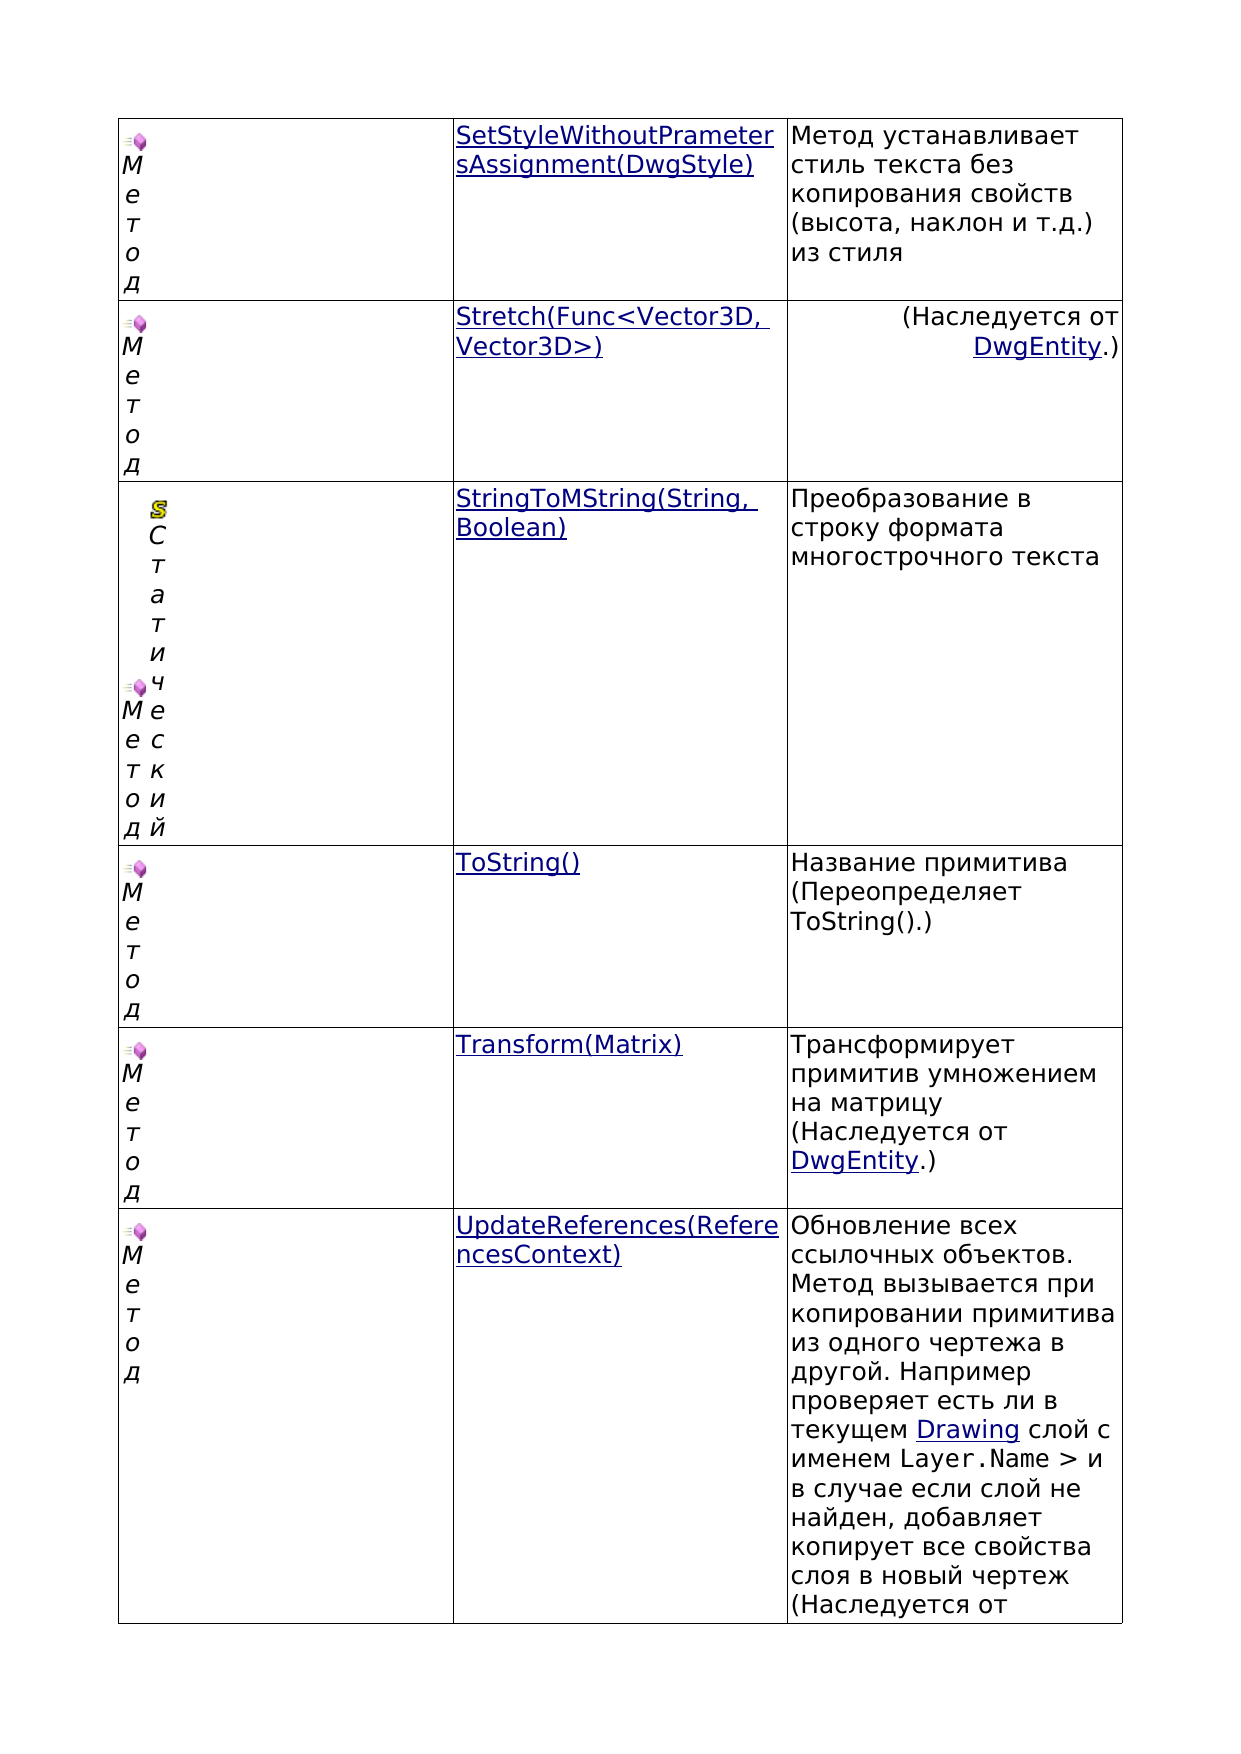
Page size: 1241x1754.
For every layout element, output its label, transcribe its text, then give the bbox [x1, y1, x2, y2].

picture [121, 315, 147, 333]
table_cell UpdateReferences(ReferencesContext) [454, 1209, 787, 1622]
picture [121, 860, 147, 878]
table_cell ToString() [454, 846, 787, 1027]
table_cell Stretch(Func<Vector3D, Vector3D>) [454, 301, 787, 481]
picture [121, 1223, 147, 1241]
table_cell StringToMString(String, Boolean) [454, 482, 787, 845]
table_cell Метод устанавливает стиль текста без копирования свойств (высота, наклон и т.д.) из стиля [788, 119, 1122, 299]
table_cell [119, 1209, 453, 1622]
table_cell Transform(Matrix) [454, 1028, 787, 1208]
table_cell (Наследуется от DwgEntity.) [788, 301, 1122, 481]
table_cell Трансформирует примитив умножением на матрицу (Наследуется от DwgEntity.) [788, 1028, 1122, 1208]
picture [121, 679, 146, 697]
table_cell Название примитива (Переопределяет ToString().) [788, 846, 1122, 1027]
table_cell Преобразование в строку формата многострочного текста [788, 482, 1122, 845]
table_cell [119, 846, 453, 1027]
table_cell [119, 301, 453, 481]
picture [146, 496, 172, 522]
picture [121, 1042, 147, 1060]
table_cell [119, 1028, 453, 1208]
table_cell [119, 119, 453, 299]
picture [121, 133, 147, 151]
table_cell Обновление всех ссылочных объектов. Метод вызывается при копировании примитива из одного чертежа в другой. Например проверяет есть ли в текущем Drawing слой с именем Layer.Name > и в случае если слой не найден, добавляет копирует все свойства слоя в новый чертеж (Наследуется от [788, 1209, 1122, 1622]
table_cell SetStyleWithoutPrametersAssignment(DwgStyle) [454, 119, 787, 299]
table_cell [119, 482, 453, 845]
